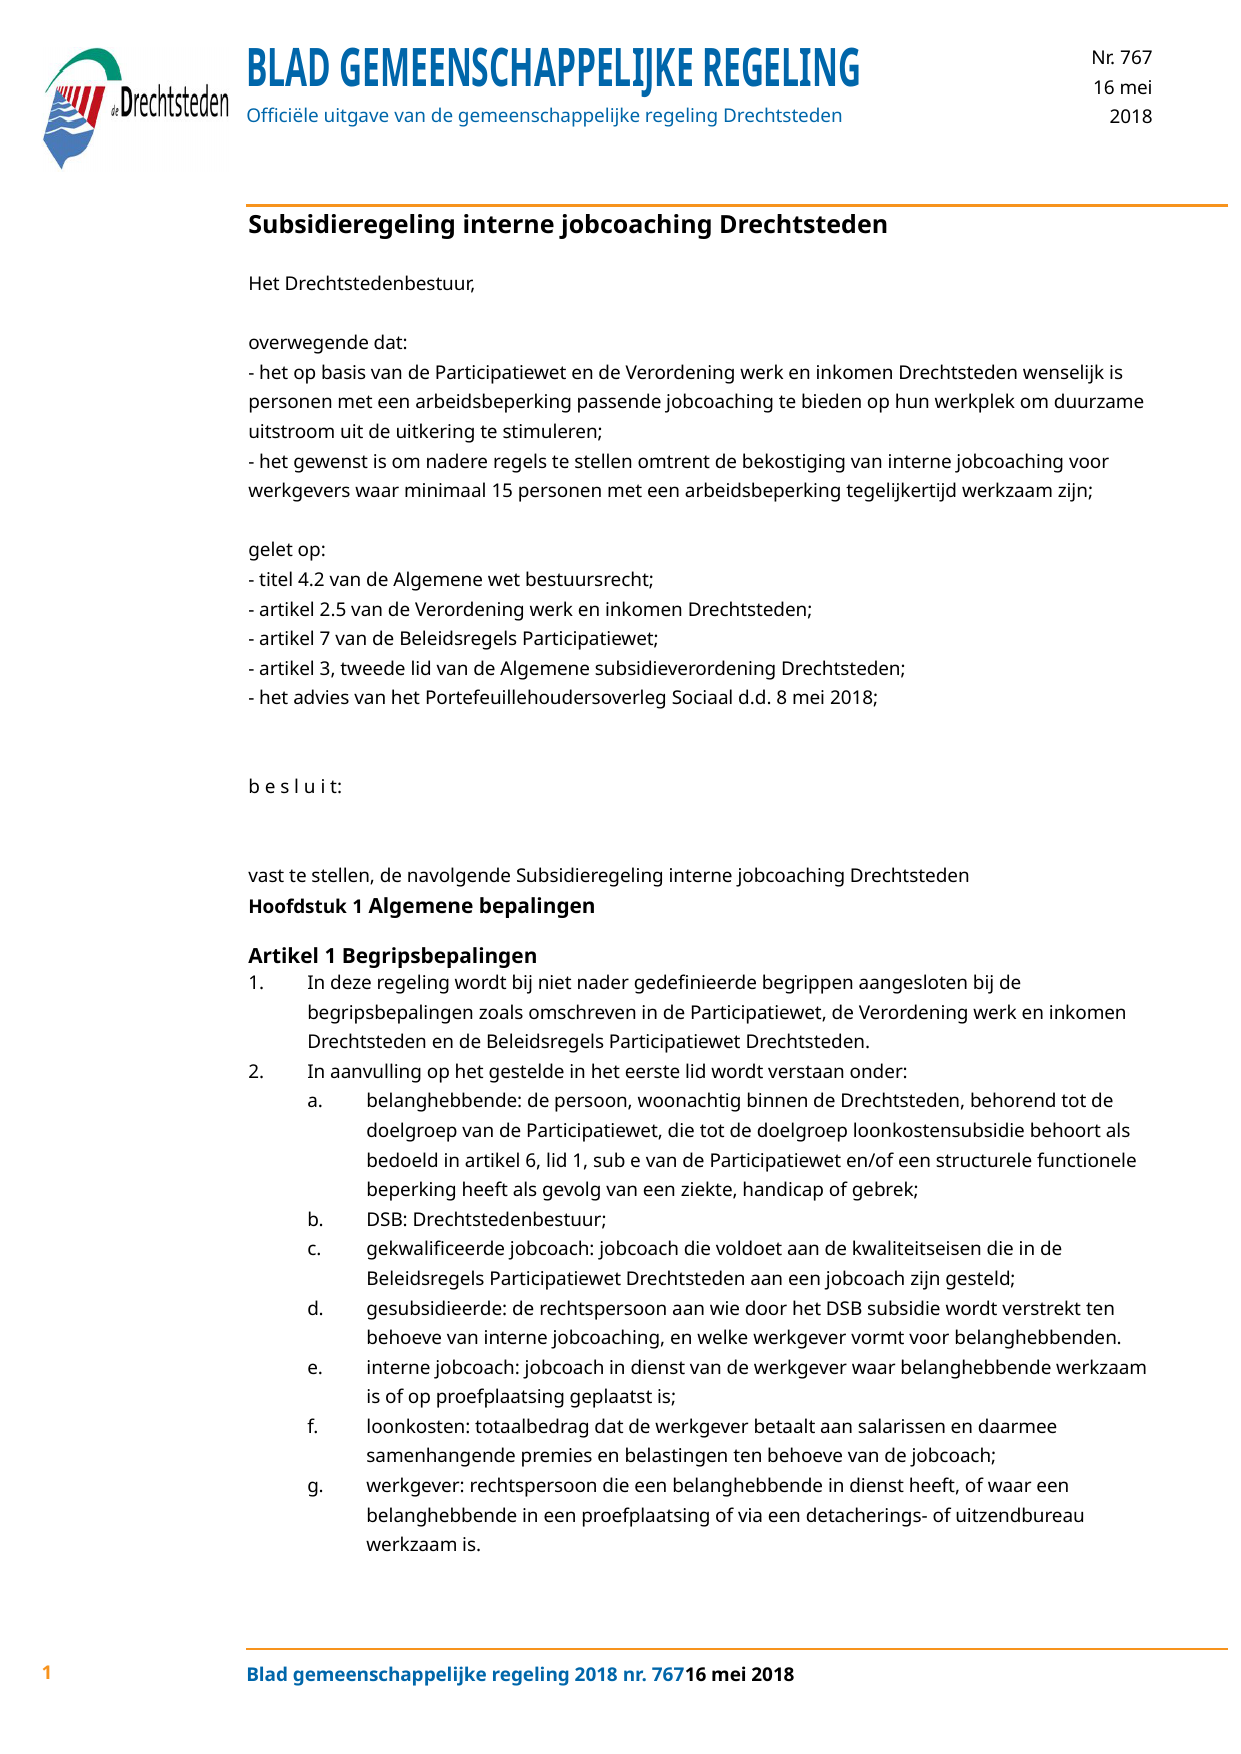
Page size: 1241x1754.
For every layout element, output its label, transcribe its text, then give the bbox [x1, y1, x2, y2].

text - artikel 7 van de Beleidsregels Participatiewet; [248, 625, 1152, 651]
text b e s l u i t: [248, 773, 1152, 799]
list interne jobcoach: jobcoach in dienst van de werkgever waar belanghebbende werkzaam is of op proefplaatsing geplaatst is; [307, 1354, 1152, 1409]
text - artikel 2.5 van de Verordening werk en inkomen Drechtsteden; [248, 596, 1152, 621]
list werkgever: rechtspersoon die een belanghebbende in dienst heeft, of waar een belanghebbende in een proefplaatsing of via een detacherings- of uitzendbureau werkzaam is. [307, 1472, 1152, 1557]
list belanghebbende: de persoon, woonachtig binnen de Drechtsteden, behorend tot de doelgroep van de Participatiewet, die tot de doelgroep loonkostensubsidie behoort als bedoeld in artikel 6, lid 1, sub e van de Participatiewet en/of een structurele functionele beperking heeft als gevolg van een ziekte, handicap of gebrek; [307, 1088, 1152, 1202]
text vast te stellen, de navolgende Subsidieregeling interne jobcoaching Drechtsteden [248, 862, 1152, 888]
text - het op basis van de Participatiewet en de Verordening werk en inkomen Drechtsteden wenselijk is personen met een arbeidsbeperking passende jobcoaching te bieden op hun werkplek om duurzame uitstroom uit de uitkering te stimuleren; [248, 359, 1152, 444]
text - het advies van het Portefeuillehoudersoverleg Sociaal d.d. 8 mei 2018; [248, 684, 1152, 710]
list DSB: Drechtstedenbestuur; [307, 1206, 1152, 1232]
text - het gewenst is om nadere regels te stellen omtrent de bekostiging van interne jobcoaching voor werkgevers waar minimaal 15 personen met een arbeidsbeperking tegelijkertijd werkzaam zijn; [248, 448, 1152, 503]
picture [41, 47, 231, 172]
text Artikel 1 Begripsbepalingen [248, 941, 1152, 969]
text - artikel 3, tweede lid van de Algemene subsidieverordening Drechtsteden; [248, 655, 1152, 681]
list In deze regeling wordt bij niet nader gedefinieerde begrippen aangesloten bij de begripsbepalingen zoals omschreven in de Participatiewet, de Verordening werk en inkomen Drechtsteden en de Beleidsregels Participatiewet Drechtsteden. [248, 969, 1152, 1054]
text Het Drechtstedenbestuur, [248, 270, 1152, 296]
text overwegende dat: [248, 329, 1152, 355]
text gelet op: [248, 537, 1152, 562]
list gesubsidieerde: de rechtspersoon aan wie door het DSB subsidie wordt verstrekt ten behoeve van interne jobcoaching, en welke werkgever vormt voor belanghebbenden. [307, 1295, 1152, 1350]
list gekwalificeerde jobcoach: jobcoach die voldoet aan de kwaliteitseisen die in de Beleidsregels Participatiewet Drechtsteden aan een jobcoach zijn gesteld; [307, 1236, 1152, 1291]
text Hoofdstuk 1 Algemene bepalingen [248, 892, 1152, 920]
list In aanvulling op het gestelde in het eerste lid wordt verstaan onder: [248, 1058, 1152, 1084]
list loonkosten: totaalbedrag dat de werkgever betaalt aan salarissen en daarmee samenhangende premies en belastingen ten behoeve van de jobcoach; [307, 1413, 1152, 1468]
text Subsidieregeling interne jobcoaching Drechtsteden [248, 207, 1152, 241]
text - titel 4.2 van de Algemene wet bestuursrecht; [248, 566, 1152, 592]
